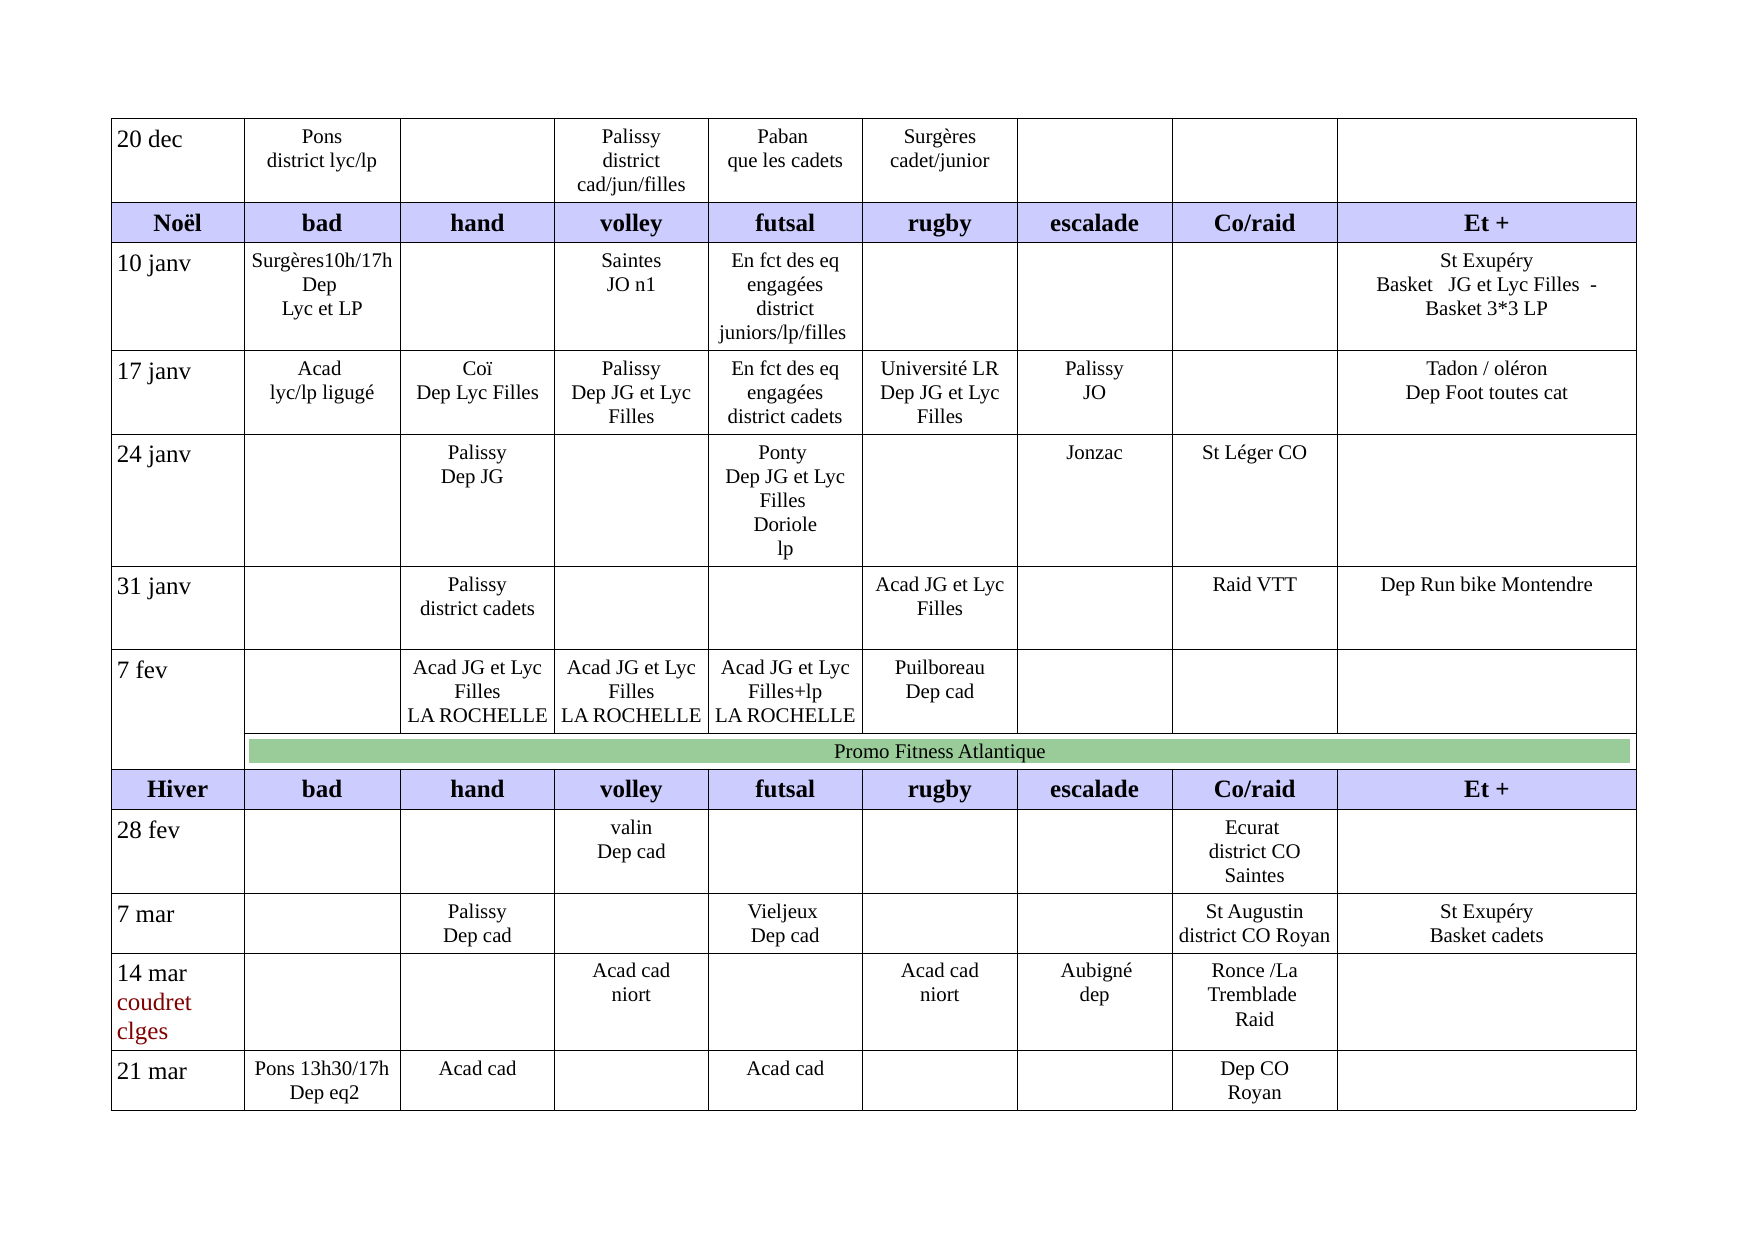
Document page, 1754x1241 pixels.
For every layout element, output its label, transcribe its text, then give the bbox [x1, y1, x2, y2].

table_cell [555, 894, 708, 952]
table_cell [709, 567, 862, 649]
table_cell bad [245, 770, 400, 809]
table_cell Hiver [112, 770, 244, 809]
table_cell 24 janv [112, 435, 244, 566]
table_cell En fct des eq engagées district juniors/lp/filles [709, 243, 862, 350]
table_cell [401, 243, 554, 350]
table_cell 20 dec [112, 119, 244, 202]
table_cell 14 mar coudret clges [112, 954, 244, 1050]
table_cell Ronce /La Tremblade Raid [1173, 954, 1337, 1050]
table_cell Acad lyc/lp ligugé [245, 351, 400, 434]
table_cell Co/raid [1173, 203, 1337, 242]
table_cell Université LR Dep JG et Lyc Filles [863, 351, 1017, 434]
table_cell [863, 435, 1017, 566]
table_cell [709, 954, 862, 1050]
table_cell 17 janv [112, 351, 244, 434]
table_cell Palissy Dep JG et Lyc Filles [555, 351, 708, 434]
table_cell St Léger CO [1173, 435, 1337, 566]
table_cell [401, 954, 554, 1050]
table_cell escalade [1018, 203, 1172, 242]
table_cell Tadon / oléron Dep Foot toutes cat [1338, 351, 1636, 434]
table_cell St Exupéry Basket JG et Lyc Filles - Basket 3*3 LP [1338, 243, 1636, 350]
table_cell [1338, 435, 1636, 566]
table_cell [245, 894, 400, 952]
table_cell [1018, 119, 1172, 202]
table_cell [1173, 119, 1337, 202]
table_cell [1018, 894, 1172, 952]
table_cell Coï Dep Lyc Filles [401, 351, 554, 434]
table_cell Jonzac [1018, 435, 1172, 566]
table_cell [709, 810, 862, 893]
table_cell [555, 435, 708, 566]
table_cell [1018, 650, 1172, 733]
table_cell 7 mar [112, 894, 244, 952]
table_cell Dep CO Royan [1173, 1051, 1337, 1110]
table_cell Acad JG et Lyc Filles LA ROCHELLE [555, 650, 708, 733]
table_cell [245, 954, 400, 1050]
table_cell [1338, 650, 1636, 733]
table_cell [863, 894, 1017, 952]
table_cell hand [401, 203, 554, 242]
table_cell [245, 810, 400, 893]
table_cell [1018, 1051, 1172, 1110]
table_cell Pons 13h30/17h Dep eq2 [245, 1051, 400, 1110]
table_cell [245, 435, 400, 566]
table_cell [245, 650, 400, 733]
table_cell [1338, 810, 1636, 893]
table_cell volley [555, 770, 708, 809]
table_cell escalade [1018, 770, 1172, 809]
table_cell Co/raid [1173, 770, 1337, 809]
table_cell [863, 1051, 1017, 1110]
table_cell futsal [709, 770, 862, 809]
table_cell [1173, 650, 1337, 733]
table_cell [1018, 567, 1172, 649]
table_cell volley [555, 203, 708, 242]
table_cell [863, 810, 1017, 893]
table_cell rugby [863, 203, 1017, 242]
table_cell Paban que les cadets [709, 119, 862, 202]
table_cell Raid VTT [1173, 567, 1337, 649]
table_cell bad [245, 203, 400, 242]
table_cell [1173, 351, 1337, 434]
table_cell [1173, 243, 1337, 350]
table_cell Palissy JO [1018, 351, 1172, 434]
table_cell Palissy Dep cad [401, 894, 554, 952]
table_cell [1018, 810, 1172, 893]
table_cell 7 fev [112, 650, 244, 769]
table_cell [555, 1051, 708, 1110]
table_cell Palissy Dep JG [401, 435, 554, 566]
table_cell [401, 119, 554, 202]
table_cell [1018, 243, 1172, 350]
table_cell Acad JG et Lyc Filles LA ROCHELLE [401, 650, 554, 733]
table_cell [401, 810, 554, 893]
table_cell Puilboreau Dep cad [863, 650, 1017, 733]
table_cell rugby [863, 770, 1017, 809]
table_cell St Augustin district CO Royan [1173, 894, 1337, 952]
table_cell Promo Fitness Atlantique [245, 734, 1636, 769]
table_cell valin Dep cad [555, 810, 708, 893]
table_cell Noël [112, 203, 244, 242]
table_cell Acad cad [401, 1051, 554, 1110]
table_cell 31 janv [112, 567, 244, 649]
table_cell 28 fev [112, 810, 244, 893]
table_cell 21 mar [112, 1051, 244, 1110]
table_cell [555, 567, 708, 649]
table_cell [1338, 1051, 1636, 1110]
table_cell Surgères cadet/junior [863, 119, 1017, 202]
table_cell hand [401, 770, 554, 809]
table_cell Ecurat district CO Saintes [1173, 810, 1337, 893]
table_cell 10 janv [112, 243, 244, 350]
table_cell Acad cad [709, 1051, 862, 1110]
table_cell [1338, 954, 1636, 1050]
table_cell Palissy district cadets [401, 567, 554, 649]
table_cell Pons district lyc/lp [245, 119, 400, 202]
table_cell Ponty Dep JG et Lyc Filles Doriole lp [709, 435, 862, 566]
table_cell St Exupéry Basket cadets [1338, 894, 1636, 952]
table_cell futsal [709, 203, 862, 242]
table_cell Et + [1338, 203, 1636, 242]
table_cell [863, 243, 1017, 350]
table_cell Palissy district cad/jun/filles [555, 119, 708, 202]
table_cell Et + [1338, 770, 1636, 809]
table_cell Surgères10h/17h Dep Lyc et LP [245, 243, 400, 350]
table_cell Vieljeux Dep cad [709, 894, 862, 952]
table_cell Acad cad niort [863, 954, 1017, 1050]
table_cell Acad JG et Lyc Filles [863, 567, 1017, 649]
table_cell Acad JG et Lyc Filles+lp LA ROCHELLE [709, 650, 862, 733]
table_cell Aubigné dep [1018, 954, 1172, 1050]
table_cell En fct des eq engagées district cadets [709, 351, 862, 434]
table_cell [245, 567, 400, 649]
table_cell Dep Run bike Montendre [1338, 567, 1636, 649]
table_cell Acad cad niort [555, 954, 708, 1050]
table_cell [1338, 119, 1636, 202]
table_cell Saintes JO n1 [555, 243, 708, 350]
